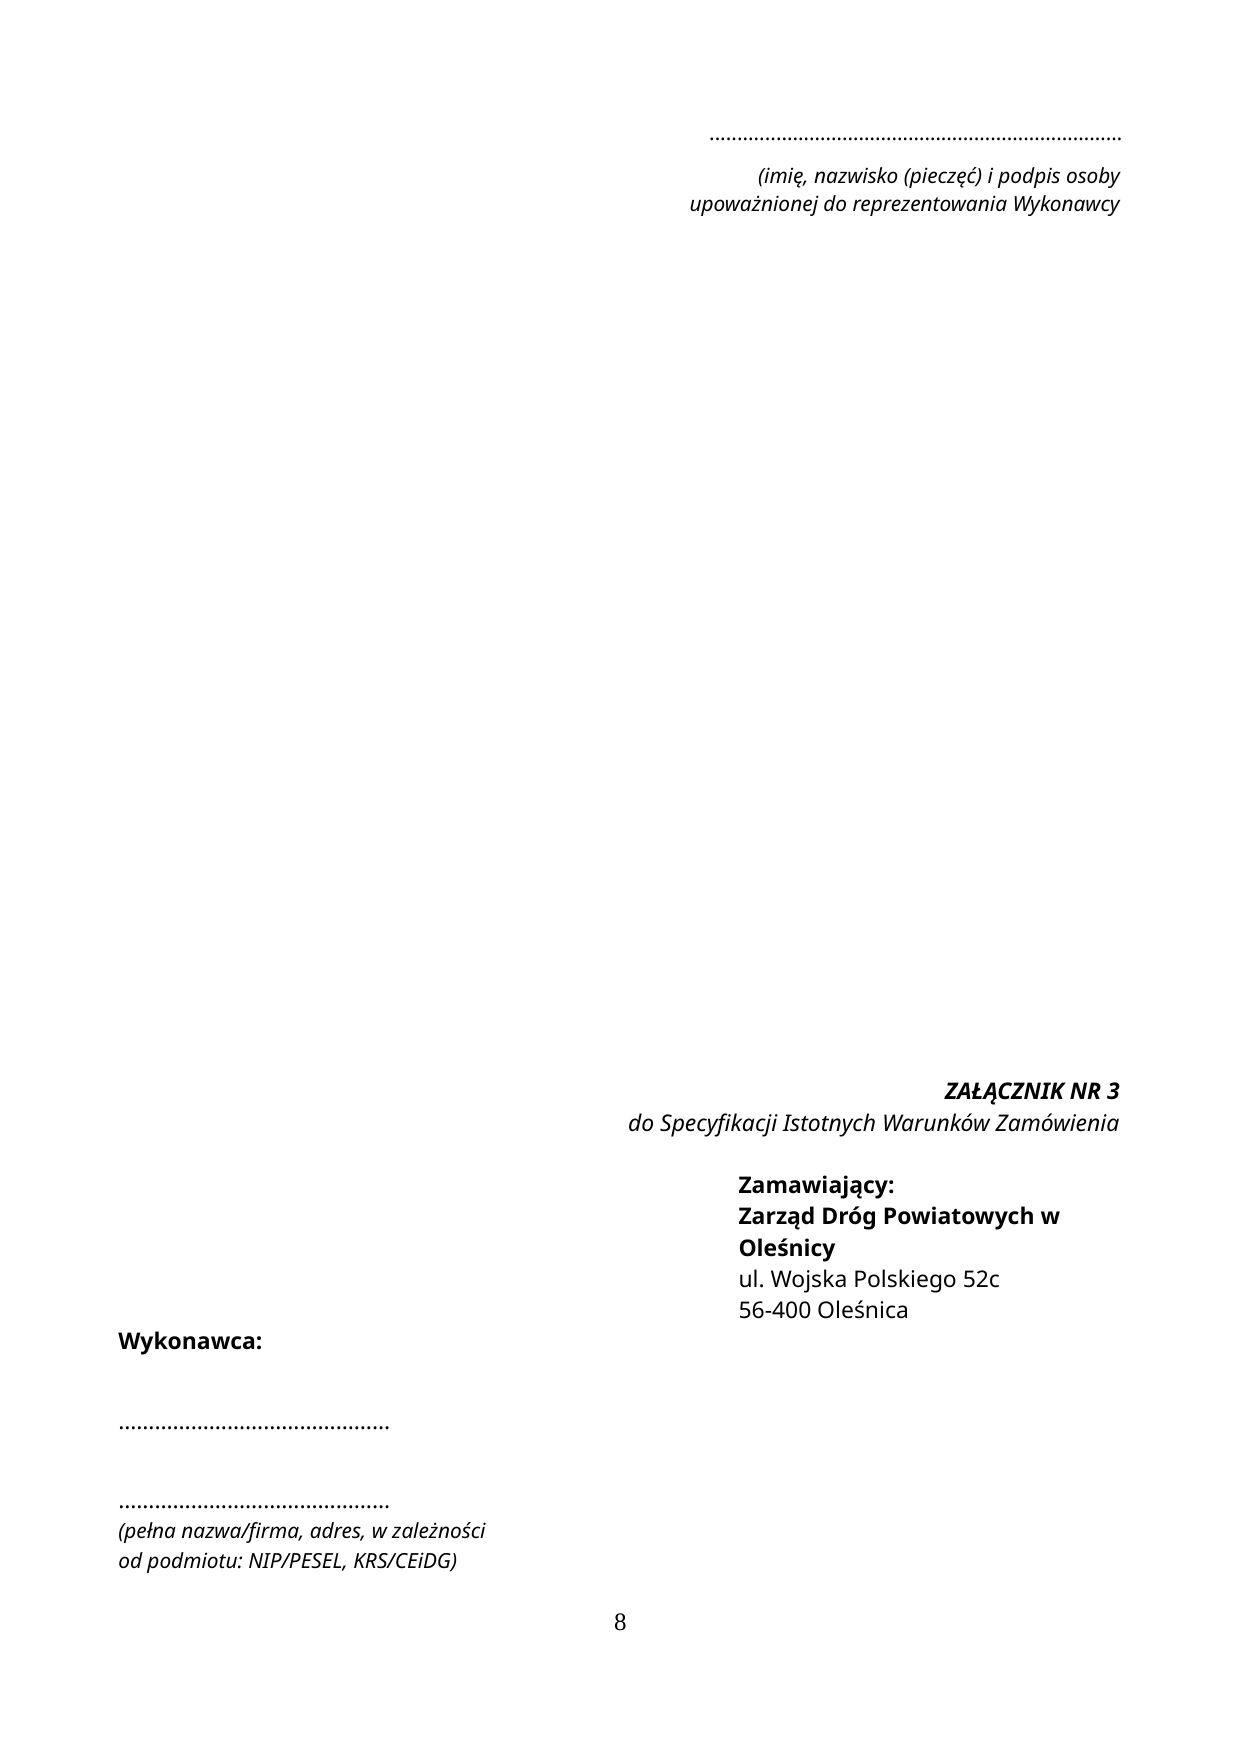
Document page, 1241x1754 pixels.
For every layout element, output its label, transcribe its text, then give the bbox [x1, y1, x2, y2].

text od podmiotu: NIP/PESEL, KRS/CEiDG) [118, 1546, 502, 1574]
text Zarząd Dróg Powiatowych w Oleśnicy [738, 1200, 1122, 1263]
text (imię, nazwisko (pieczęć) i podpis osoby [118, 161, 1122, 189]
text ul. Wojska Polskiego 52c [738, 1263, 1122, 1294]
text ZAŁĄCZNIK NR 3 [118, 1075, 1122, 1107]
text do Specyfikacji Istotnych Warunków Zamówienia [118, 1107, 1122, 1138]
text 56-400 Oleśnica [738, 1294, 1122, 1325]
text upoważnionej do reprezentowania Wykonawcy [118, 189, 1122, 218]
text ……………………………………… [118, 1405, 502, 1436]
text ...............…………………………………………………… [118, 118, 1122, 147]
text (pełna nazwa/firma, adres, w zależności [118, 1517, 502, 1545]
text Wykonawca: [118, 1325, 1122, 1357]
text Zamawiający: [664, 1169, 1122, 1200]
text ……………………………………… [118, 1484, 502, 1515]
